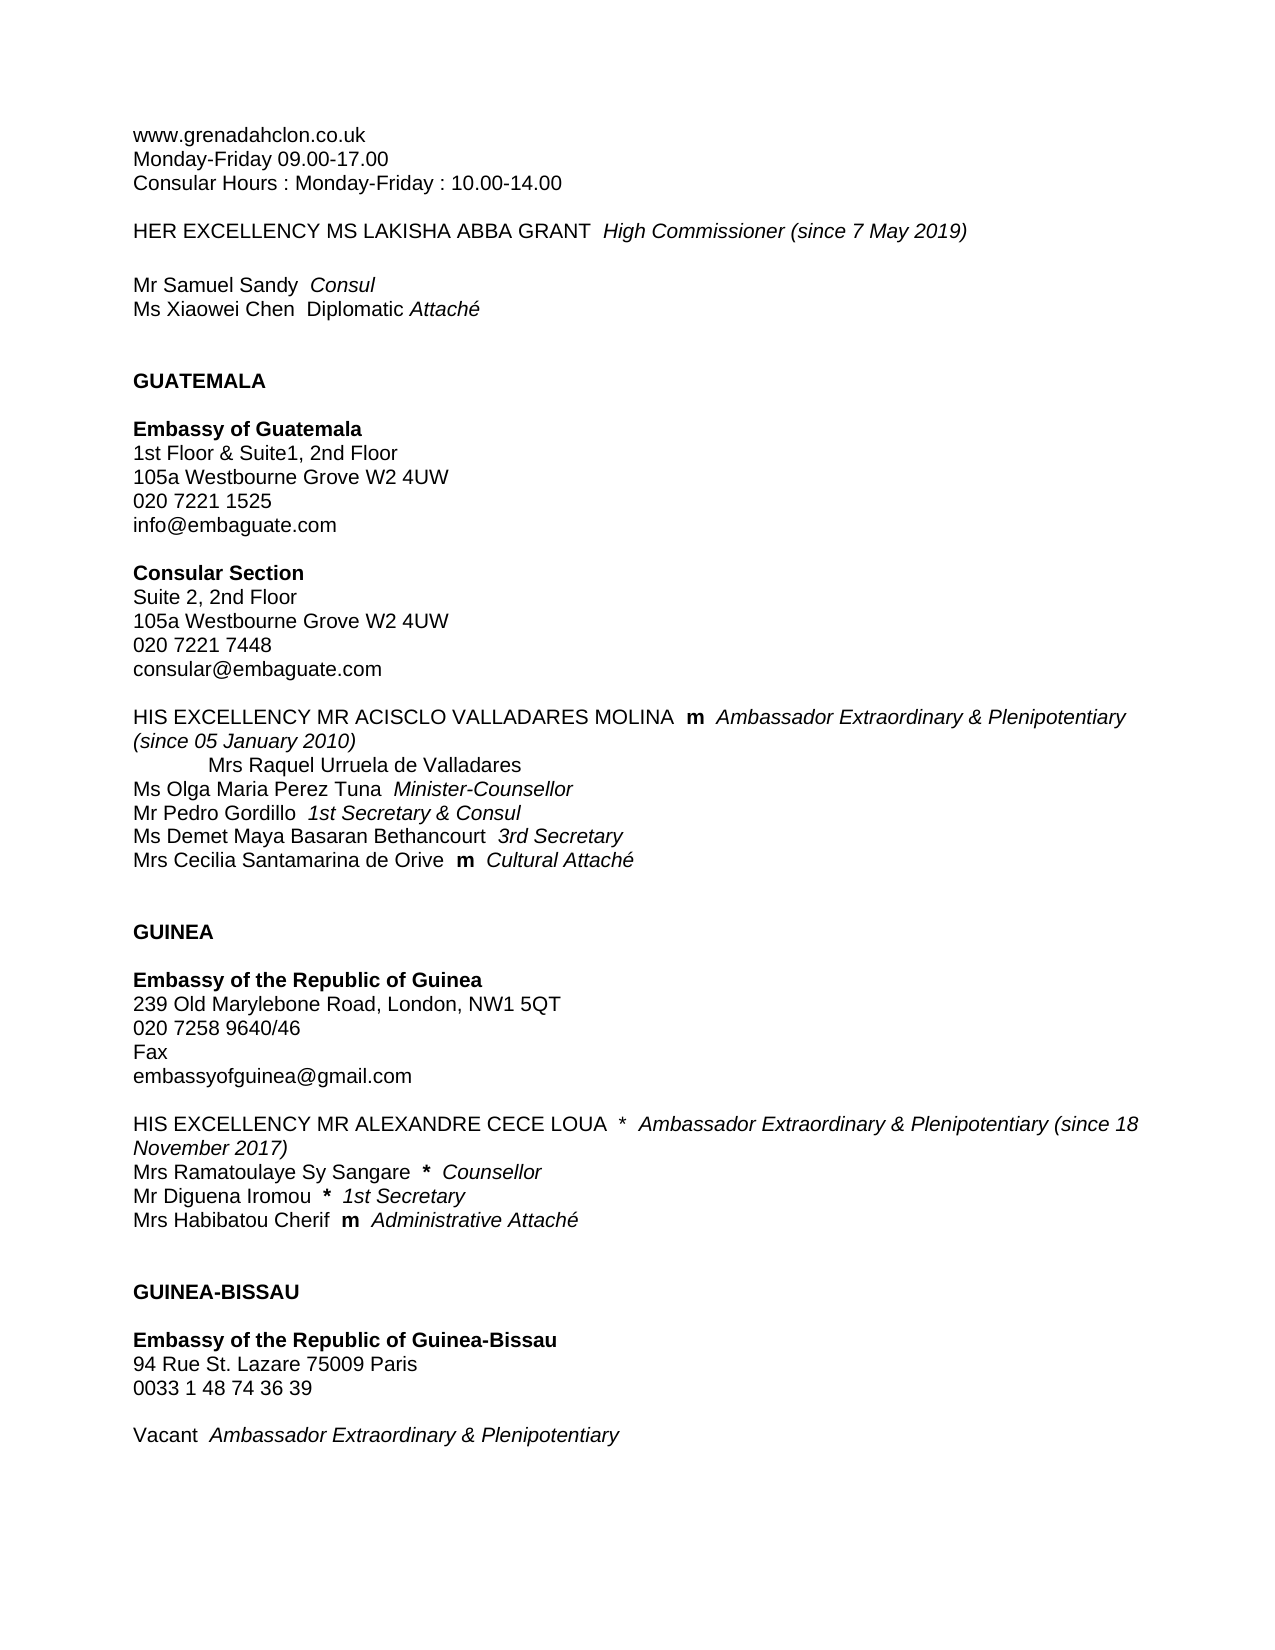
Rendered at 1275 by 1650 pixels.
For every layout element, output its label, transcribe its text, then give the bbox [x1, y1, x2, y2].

text Monday-Friday 09.00-17.00 [133, 147, 1181, 171]
text 020 7258 9640/46 [133, 1016, 1181, 1040]
text Consular Section [133, 561, 1181, 585]
text 105a Westbourne Grove W2 4UW [133, 609, 1181, 633]
text www.grenadahclon.co.uk [133, 123, 1181, 147]
text Embassy of Guatemala [133, 417, 1181, 441]
text Vacant Ambassador Extraordinary & Plenipotentiary [133, 1423, 1181, 1447]
text Mrs Raquel Urruela de Valladares [133, 752, 1181, 776]
text info@embaguate.com [133, 513, 1181, 537]
text Mrs Cecilia Santamarina de Orive m Cultural Attaché [133, 848, 1181, 872]
text HER EXCELLENCY MS LAKISHA ABBA GRANT High Commissioner (since 7 May 2019) [133, 219, 1181, 243]
text consular@embaguate.com [133, 657, 1181, 681]
text 0033 1 48 74 36 39 [133, 1375, 1181, 1399]
text 020 7221 1525 [133, 489, 1181, 513]
subtitle Embassy of the Republic of Guinea-Bissau [133, 1327, 1181, 1351]
text 1st Floor & Suite1, 2nd Floor [133, 441, 1181, 465]
text GUINEA-BISSAU [133, 1279, 1181, 1303]
text Mr Diguena Iromou * 1st Secretary [133, 1184, 1181, 1208]
text embassyofguinea@gmail.com [133, 1064, 1181, 1088]
text GUATEMALA [133, 369, 1181, 393]
text GUINEA [133, 920, 1181, 944]
text Ms Demet Maya Basaran Bethancourt 3rd Secretary [133, 824, 1181, 848]
text HIS EXCELLENCY MR ALEXANDRE CECE LOUA * Ambassador Extraordinary & Plenipotentiary (since 18 November 2017) [133, 1112, 1181, 1160]
text 020 7221 7448 [133, 633, 1181, 657]
text 239 Old Marylebone Road, London, NW1 5QT [133, 992, 1181, 1016]
text Ms Xiaowei Chen Diplomatic Attaché [133, 297, 1181, 321]
text HIS EXCELLENCY MR ACISCLO VALLADARES MOLINA m Ambassador Extraordinary & Plenipotentiary (since 05 January 2010) [133, 704, 1181, 752]
text Mr Pedro Gordillo 1st Secretary & Consul [133, 800, 1181, 824]
text Mr Samuel Sandy Consul [133, 273, 1181, 297]
text Mrs Ramatoulaye Sy Sangare * Counsellor [133, 1160, 1181, 1184]
text 105a Westbourne Grove W2 4UW [133, 465, 1181, 489]
text Consular Hours : Monday-Friday : 10.00-14.00 [133, 171, 1181, 195]
text Mrs Habibatou Cherif m Administrative Attaché [133, 1208, 1181, 1232]
text 94 Rue St. Lazare 75009 Paris [133, 1351, 1181, 1375]
text Ms Olga Maria Perez Tuna Minister-Counsellor [133, 776, 1181, 800]
text Embassy of the Republic of Guinea [133, 968, 1181, 992]
text Fax [133, 1040, 1181, 1064]
text Suite 2, 2nd Floor [133, 585, 1181, 609]
